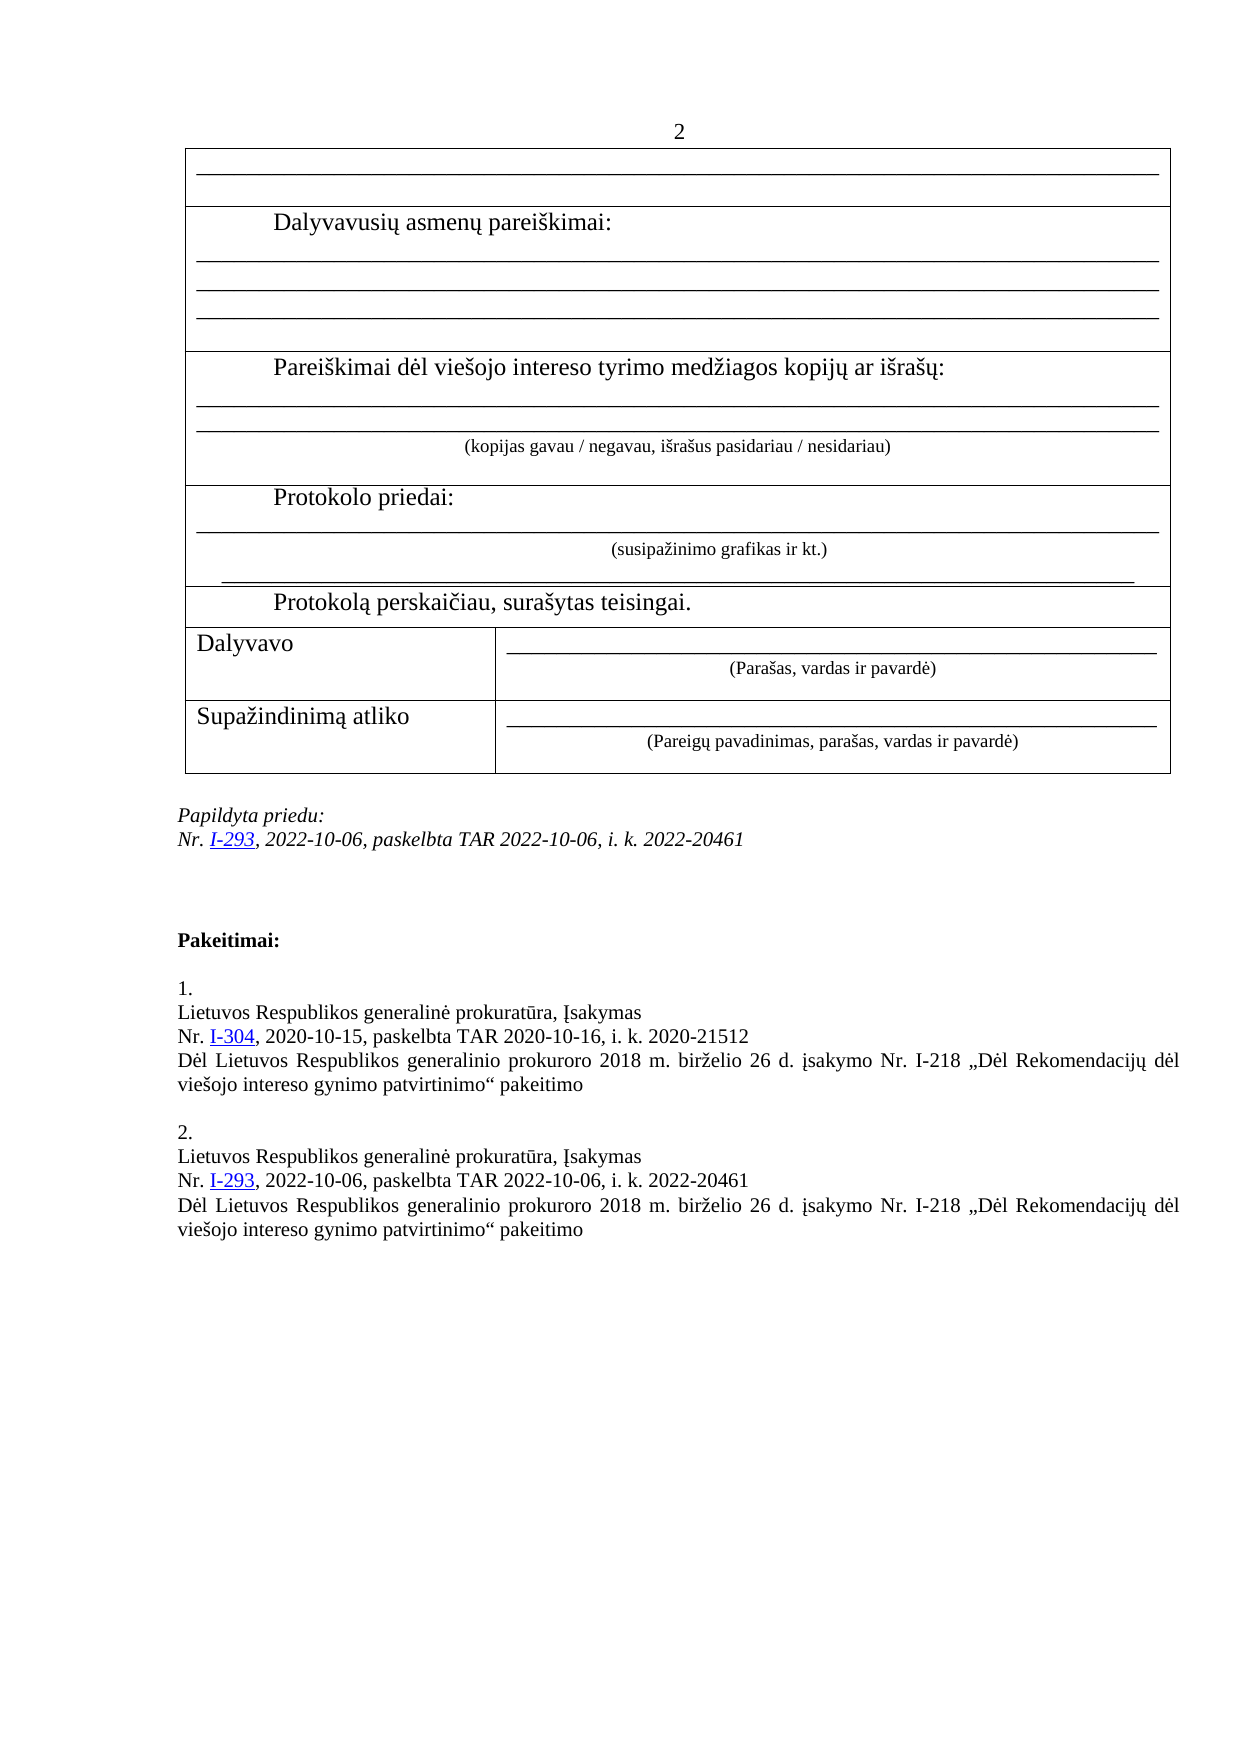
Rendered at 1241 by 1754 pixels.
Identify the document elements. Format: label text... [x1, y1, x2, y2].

text 2. [177, 1120, 1181, 1144]
table_cell Dalyvavo [186, 628, 495, 700]
table_cell ____________________________________________________ (Pareigų pavadinimas, parašas, vardas ir pavardė) [496, 701, 1170, 773]
text Pakeitimai: [177, 928, 1181, 952]
text Nr. I-293, 2022-10-06, paskelbta TAR 2022-10-06, i. k. 2022-20461 [177, 827, 1181, 851]
text Nr. I-293, 2022-10-06, paskelbta TAR 2022-10-06, i. k. 2022-20461 [177, 1168, 1181, 1192]
text Papildyta priedu: [177, 803, 1181, 827]
text Nr. I-304, 2020-10-15, paskelbta TAR 2020-10-16, i. k. 2020-21512 [177, 1024, 1181, 1048]
text Dėl Lietuvos Respublikos generalinio prokuroro 2018 m. birželio 26 d. įsakymo Nr. I-218 „Dėl Rekomendacijų dėl viešojo intereso gynimo patvirtinimo“ pakeitimo [177, 1048, 1181, 1096]
table_cell Dalyvavusių asmenų pareiškimai: _____________________________________________________________________________ _____________________________________________________________________________ _____________________________________________________________________________ [186, 207, 1170, 351]
table_cell _____________________________________________________________________________ [186, 149, 1170, 206]
table_cell Pareiškimai dėl viešojo intereso tyrimo medžiagos kopijų ar išrašų: _____________________________________________________________________________ _____________________________________________________________________________ (kopijas gavau / negavau, išrašus pasidariau / nesidariau) [186, 352, 1170, 485]
table_cell Protokolą perskaičiau, surašytas teisingai. [186, 587, 1170, 627]
text 1. [177, 976, 1181, 1000]
text Dėl Lietuvos Respublikos generalinio prokuroro 2018 m. birželio 26 d. įsakymo Nr. I-218 „Dėl Rekomendacijų dėl viešojo intereso gynimo patvirtinimo“ pakeitimo [177, 1192, 1181, 1241]
table_cell Supažindinimą atliko [186, 701, 495, 773]
table_cell ____________________________________________________ (Parašas, vardas ir pavardė) [496, 628, 1170, 700]
text Lietuvos Respublikos generalinė prokuratūra, Įsakymas [177, 1000, 1181, 1024]
text Lietuvos Respublikos generalinė prokuratūra, Įsakymas [177, 1144, 1181, 1168]
table_cell Protokolo priedai: _____________________________________________________________________________ (susipažinimo grafikas ir kt.) _________________________________________________________________________ [186, 486, 1170, 586]
